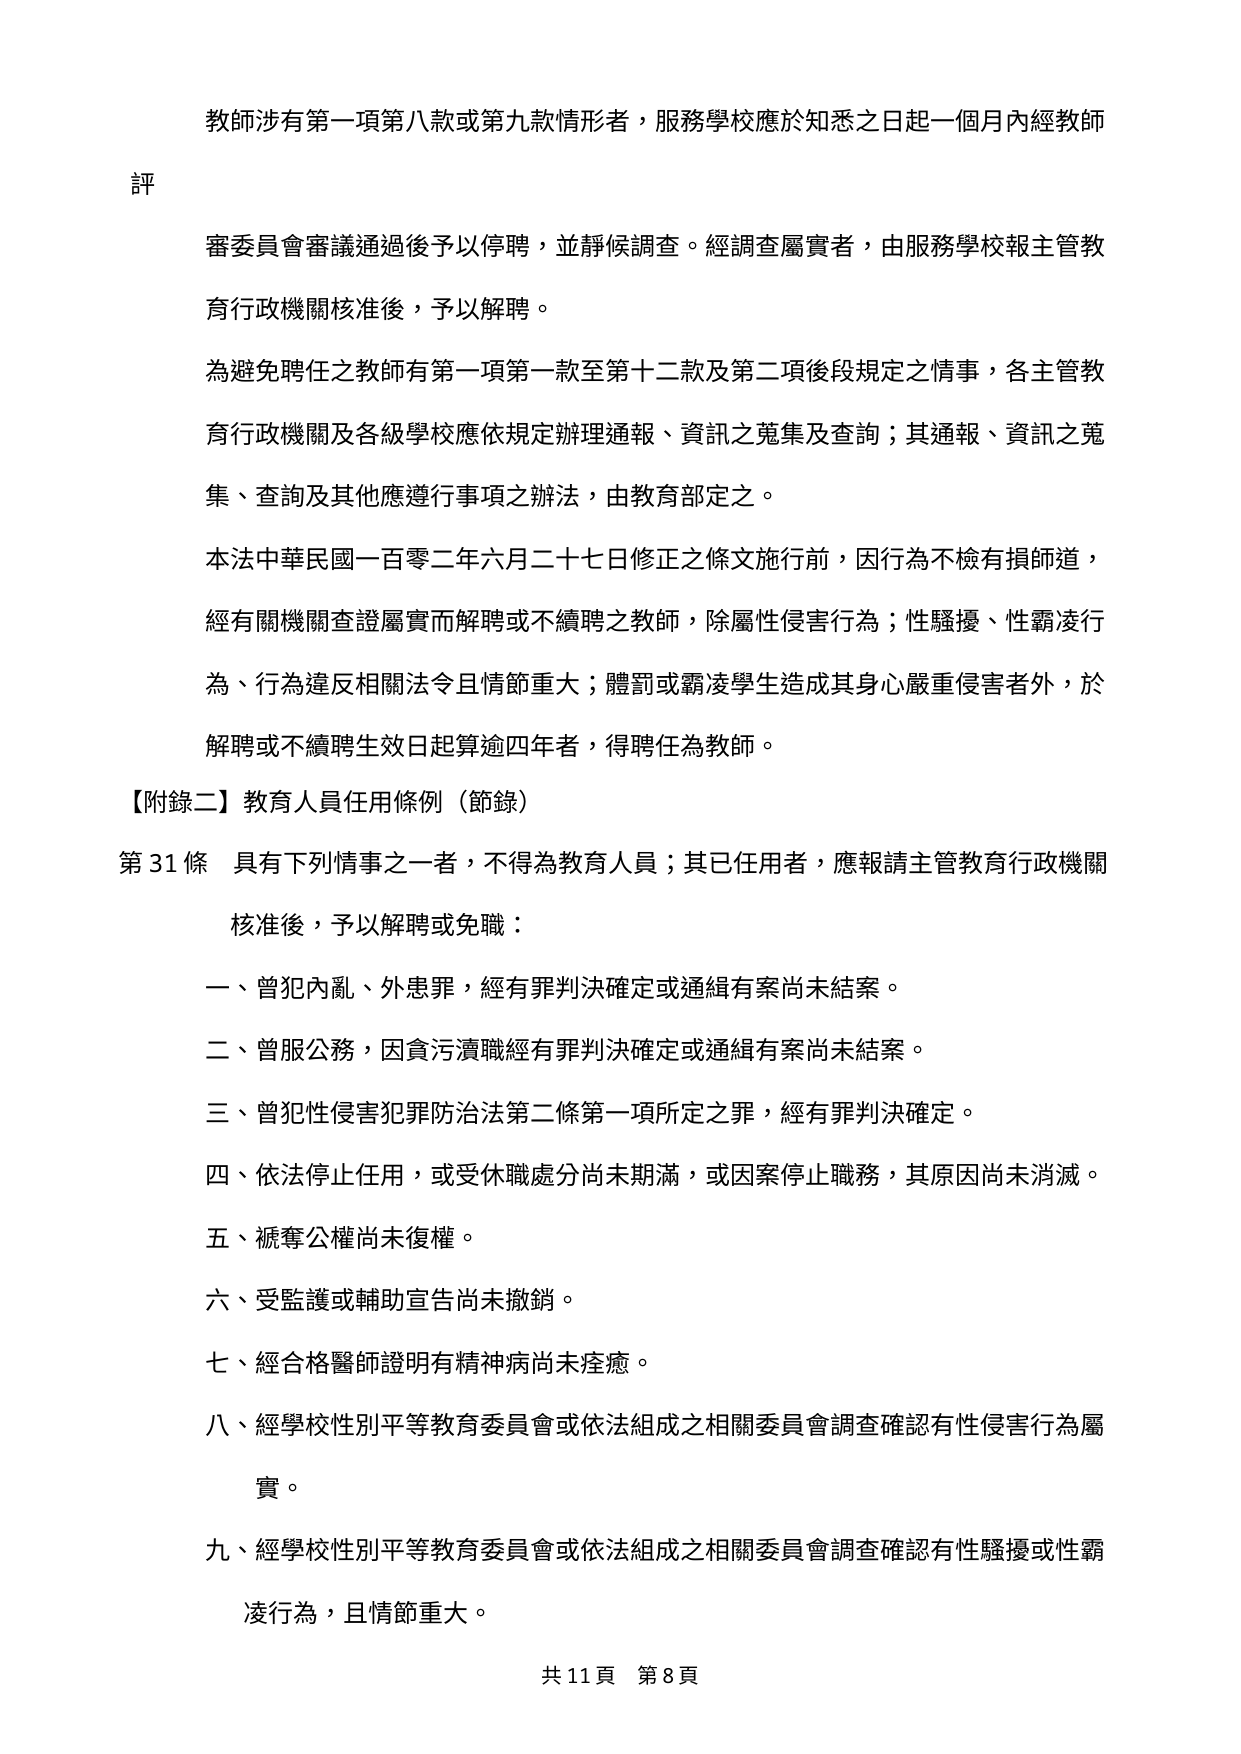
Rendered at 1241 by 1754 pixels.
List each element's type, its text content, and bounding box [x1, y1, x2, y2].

text 五、褫奪公權尚未復權。 [118, 1195, 1122, 1257]
text 審委員會審議通過後予以停聘，並靜候調查。經調查屬實者，由服務學校報主管教育行政機關核准後，予以解聘。 [206, 203, 1122, 328]
text 四、依法停止任用，或受休職處分尚未期滿，或因案停止職務，其原因尚未消滅。 [118, 1132, 1122, 1195]
text 八、經學校性別平等教育委員會或依法組成之相關委員會調查確認有性侵害行為屬實。 [206, 1382, 1122, 1507]
text 第31條 具有下列情事之一者，不得為教育人員；其已任用者，應報請主管教育行政機關核准後，予以解聘或免職： [118, 820, 1122, 945]
text 一、曾犯內亂、外患罪，經有罪判決確定或通緝有案尚未結案。 [118, 945, 1122, 1007]
text 【附錄二】教育人員任用條例（節錄） [118, 778, 1122, 820]
text 六、受監護或輔助宣告尚未撤銷。 [118, 1257, 1122, 1320]
text 本法中華民國一百零二年六月二十七日修正之條文施行前，因行為不檢有損師道，經有關機關查證屬實而解聘或不續聘之教師，除屬性侵害行為；性騷擾、性霸凌行為、行為違反相關法令且情節重大；體罰或霸凌學生造成其身心嚴重侵害者外，於解聘或不續聘生效日起算逾四年者，得聘任為教師。 [206, 516, 1122, 766]
text 九、經學校性別平等教育委員會或依法組成之相關委員會調查確認有性騷擾或性霸凌行為，且情節重大。 [206, 1507, 1122, 1632]
text 二、曾服公務，因貪污瀆職經有罪判決確定或通緝有案尚未結案。 [118, 1007, 1122, 1070]
text 教師涉有第一項第八款或第九款情形者，服務學校應於知悉之日起一個月內經教師評 [131, 78, 1122, 203]
text 三、曾犯性侵害犯罪防治法第二條第一項所定之罪，經有罪判決確定。 [118, 1070, 1122, 1132]
text 為避免聘任之教師有第一項第一款至第十二款及第二項後段規定之情事，各主管教育行政機關及各級學校應依規定辦理通報、資訊之蒐集及查詢；其通報、資訊之蒐集、查詢及其他應遵行事項之辦法，由教育部定之。 [206, 328, 1122, 516]
text 七、經合格醫師證明有精神病尚未痊癒。 [118, 1320, 1122, 1382]
